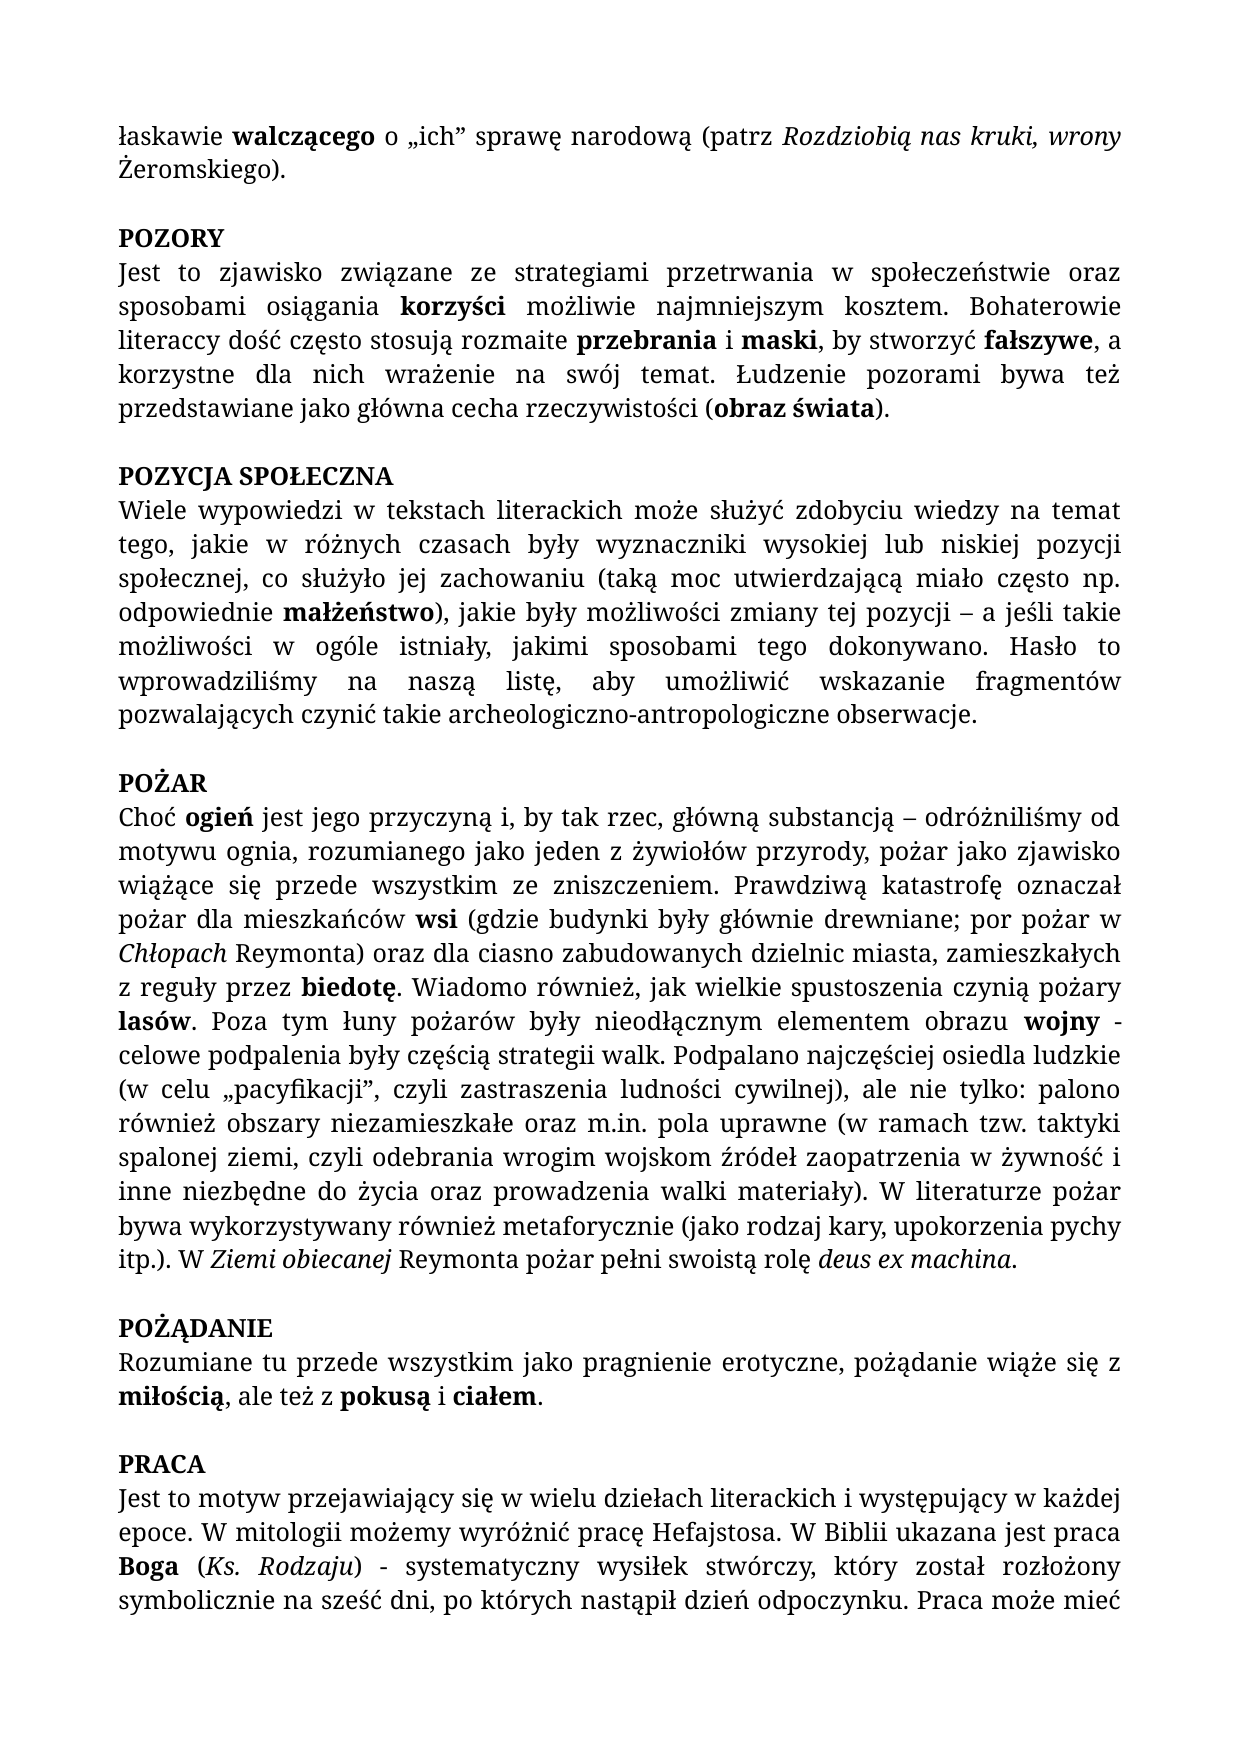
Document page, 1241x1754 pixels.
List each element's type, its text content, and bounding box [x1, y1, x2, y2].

text POZORY [118, 220, 1122, 254]
text Wiele wypowiedzi w tekstach literackich może służyć zdobyciu wiedzy na temat tego, jakie w różnych czasach były wyznaczniki wysokiej lub niskiej pozycji społecznej, co służyło jej zachowaniu (taką moc utwierdzającą miało często np. odpowiednie małżeństwo), jakie były możliwości zmiany tej pozycji – a jeśli takie możliwości w ogóle istniały, jakimi sposobami tego dokonywano. Hasło to wprowadziliśmy na naszą listę, aby umożliwić wskazanie fragmentów pozwalających czynić takie archeologiczno-antropologiczne obserwacje. [118, 493, 1122, 731]
text POZYCJA SPOŁECZNA [118, 459, 1122, 493]
text POŻAR [118, 765, 1122, 799]
text łaskawie walczącego o „ich” sprawę narodową (patrz Rozdziobią nas kruki, wrony Żeromskiego). [118, 118, 1122, 186]
text Choć ogień jest jego przyczyną i, by tak rzec, główną substancją – odróżniliśmy od motywu ognia, rozumianego jako jeden z żywiołów przyrody, pożar jako zjawisko wiążące się przede wszystkim ze zniszczeniem. Prawdziwą katastrofę oznaczał pożar dla mieszkańców wsi (gdzie budynki były głównie drewniane; por pożar w Chłopach Reymonta) oraz dla ciasno zabudowanych dzielnic miasta, zamieszkałych z reguły przez biedotę. Wiadomo również, jak wielkie spustoszenia czynią pożary lasów. Poza tym łuny pożarów były nieodłącznym elementem obrazu wojny - celowe podpalenia były częścią strategii walk. Podpalano najczęściej osiedla ludzkie (w celu „pacyfikacji”, czyli zastraszenia ludności cywilnej), ale nie tylko: palono również obszary niezamieszkałe oraz m.in. pola uprawne (w ramach tzw. taktyki spalonej ziemi, czyli odebrania wrogim wojskom źródeł zaopatrzenia w żywność i inne niezbędne do życia oraz prowadzenia walki materiały). W literaturze pożar bywa wykorzystywany również metaforycznie (jako rodzaj kary, upokorzenia pychy itp.). W Ziemi obiecanej Reymonta pożar pełni swoistą rolę deus ex machina. [118, 799, 1122, 1276]
text POŻĄDANIE [118, 1310, 1122, 1344]
text Jest to motyw przejawiający się w wielu dziełach literackich i występujący w każdej epoce. W mitologii możemy wyróżnić pracę Hefajstosa. W Biblii ukazana jest praca Boga (Ks. Rodzaju) - systematyczny wysiłek stwórczy, który został rozłożony symbolicznie na sześć dni, po których nastąpił dzień odpoczynku. Praca może mieć [118, 1481, 1122, 1617]
text PRACA [118, 1447, 1122, 1481]
text Rozumiane tu przede wszystkim jako pragnienie erotyczne, pożądanie wiąże się z miłością, ale też z pokusą i ciałem. [118, 1344, 1122, 1412]
text Jest to zjawisko związane ze strategiami przetrwania w społeczeństwie oraz sposobami osiągania korzyści możliwie najmniejszym kosztem. Bohaterowie literaccy dość często stosują rozmaite przebrania i maski, by stworzyć fałszywe, a korzystne dla nich wrażenie na swój temat. Łudzenie pozorami bywa też przedstawiane jako główna cecha rzeczywistości (obraz świata). [118, 254, 1122, 425]
